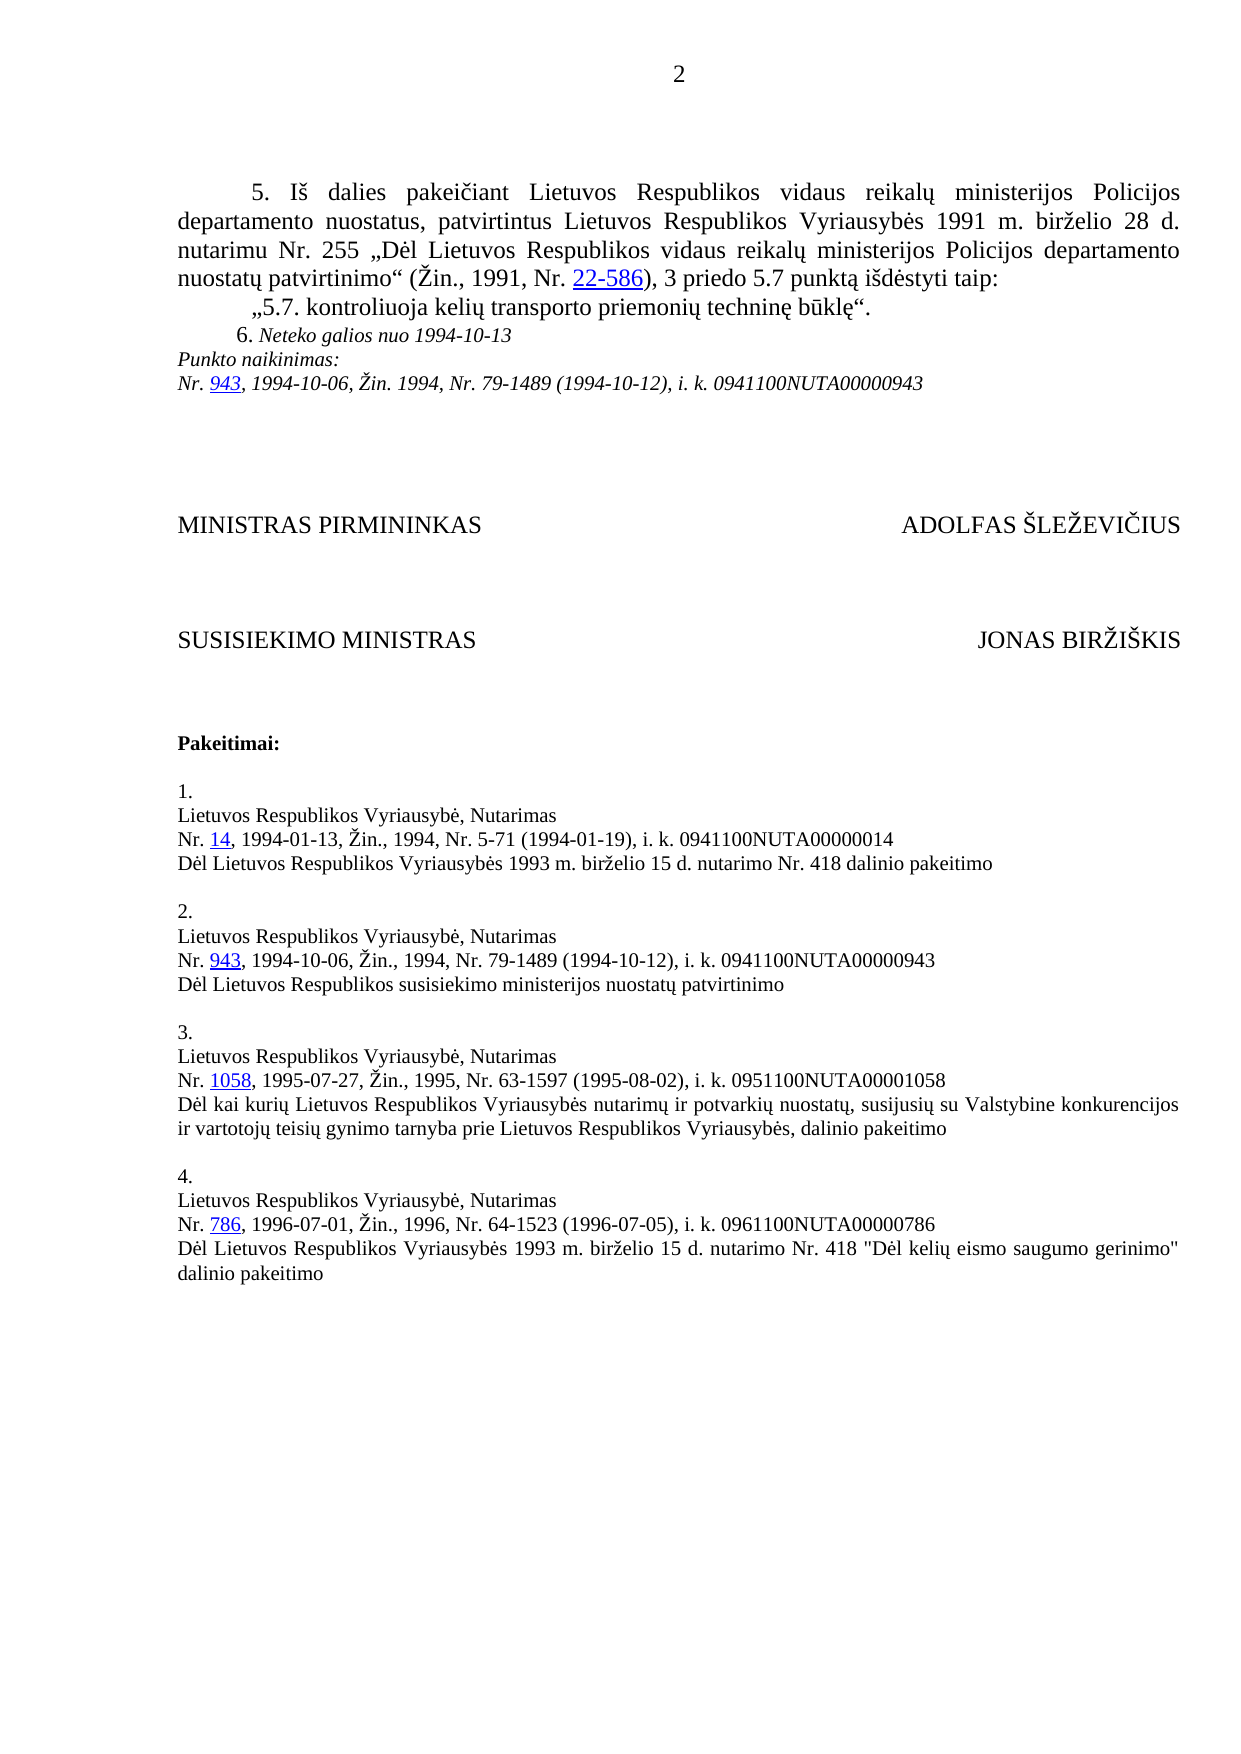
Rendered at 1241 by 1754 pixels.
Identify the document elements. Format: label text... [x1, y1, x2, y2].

text Lietuvos Respublikos Vyriausybė, Nutarimas [177, 923, 1181, 948]
text Pakeitimai: [177, 731, 1181, 755]
text Dėl Lietuvos Respublikos susisiekimo ministerijos nuostatų patvirtinimo [177, 972, 1181, 996]
text „5.7. kontroliuoja kelių transporto priemonių techninę būklę“. [177, 292, 1181, 321]
text SUSISIEKIMO MINISTRAS JONAS BIRŽIŠKIS [177, 625, 1181, 654]
text 6. Neteko galios nuo 1994-10-13 [177, 321, 1181, 347]
text Punkto naikinimas: [177, 347, 1181, 371]
text Lietuvos Respublikos Vyriausybė, Nutarimas [177, 1188, 1181, 1212]
text Dėl Lietuvos Respublikos Vyriausybės 1993 m. birželio 15 d. nutarimo Nr. 418 dalinio pakeitimo [177, 851, 1181, 875]
text Lietuvos Respublikos Vyriausybė, Nutarimas [177, 1044, 1181, 1068]
text 4. [177, 1164, 1181, 1188]
text Nr. 786, 1996-07-01, Žin., 1996, Nr. 64-1523 (1996-07-05), i. k. 0961100NUTA00000786 [177, 1212, 1181, 1236]
text MINISTRAS PIRMININKAS ADOLFAS ŠLEŽEVIČIUS [177, 510, 1181, 539]
text Nr. 943, 1994-10-06, Žin. 1994, Nr. 79-1489 (1994-10-12), i. k. 0941100NUTA00000943 [177, 371, 1181, 395]
text Nr. 943, 1994-10-06, Žin., 1994, Nr. 79-1489 (1994-10-12), i. k. 0941100NUTA00000943 [177, 948, 1181, 972]
text 1. [177, 779, 1181, 803]
text Dėl kai kurių Lietuvos Respublikos Vyriausybės nutarimų ir potvarkių nuostatų, susijusių su Valstybine konkurencijos ir vartotojų teisių gynimo tarnyba prie Lietuvos Respublikos Vyriausybės, dalinio pakeitimo [177, 1092, 1181, 1140]
text 5. Iš dalies pakeičiant Lietuvos Respublikos vidaus reikalų ministerijos Policijos departamento nuostatus, patvirtintus Lietuvos Respublikos Vyriausybės 1991 m. birželio 28 d. nutarimu Nr. 255 „Dėl Lietuvos Respublikos vidaus reikalų ministerijos Policijos departamento nuostatų patvirtinimo“ (Žin., 1991, Nr. 22-586), 3 priedo 5.7 punktą išdėstyti taip: [177, 177, 1181, 292]
text Lietuvos Respublikos Vyriausybė, Nutarimas [177, 803, 1181, 827]
text 3. [177, 1020, 1181, 1044]
text Nr. 1058, 1995-07-27, Žin., 1995, Nr. 63-1597 (1995-08-02), i. k. 0951100NUTA00001058 [177, 1068, 1181, 1092]
text 2. [177, 899, 1181, 923]
text Nr. 14, 1994-01-13, Žin., 1994, Nr. 5-71 (1994-01-19), i. k. 0941100NUTA00000014 [177, 827, 1181, 851]
text Dėl Lietuvos Respublikos Vyriausybės 1993 m. birželio 15 d. nutarimo Nr. 418 "Dėl kelių eismo saugumo gerinimo" dalinio pakeitimo [177, 1236, 1181, 1284]
